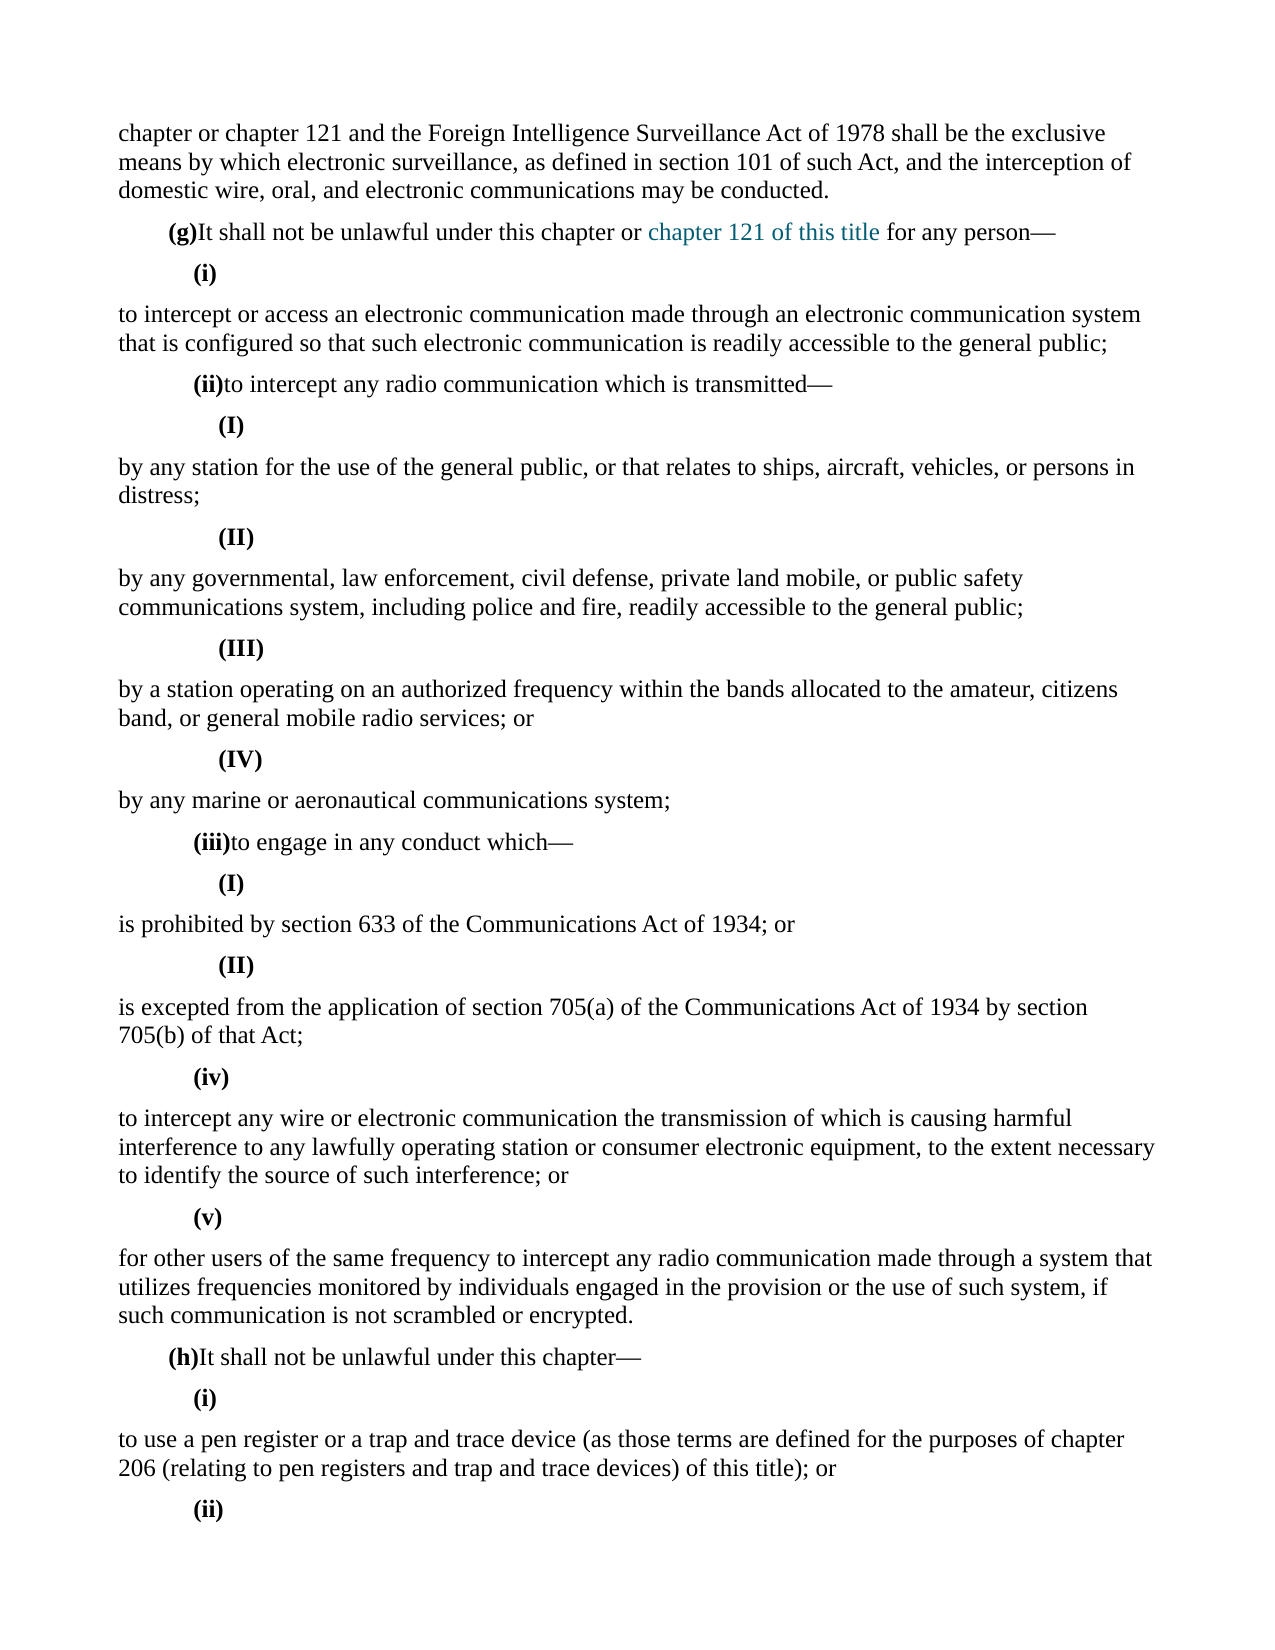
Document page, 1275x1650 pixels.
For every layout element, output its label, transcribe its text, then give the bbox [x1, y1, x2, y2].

text (ii) [193, 1494, 1157, 1523]
text (II) [218, 522, 1157, 551]
text by any marine or aeronautical communications system; [118, 786, 1157, 814]
text (ii)to intercept any radio communication which is transmitted— [193, 369, 1157, 398]
text (i) [193, 258, 1157, 287]
text (III) [218, 633, 1157, 662]
text (g)It shall not be unlawful under this chapter or chapter 121 of this title for any person— [168, 217, 1157, 246]
text (II) [218, 951, 1157, 979]
text to intercept any wire or electronic communication the transmission of which is causing harmful interference to any lawfully operating station or consumer electronic equipment, to the extent necessary to identify the source of such interference; or [118, 1103, 1157, 1189]
text for other users of the same frequency to intercept any radio communication made through a system that utilizes frequencies monitored by individuals engaged in the provision or the use of such system, if such communication is not scrambled or encrypted. [118, 1243, 1157, 1329]
text by any governmental, law enforcement, civil defense, private land mobile, or public safety communications system, including police and fire, readily accessible to the general public; [118, 563, 1157, 621]
text (I) [218, 868, 1157, 897]
text (h)It shall not be unlawful under this chapter— [168, 1342, 1157, 1371]
text by any station for the use of the general public, or that relates to ships, aircraft, vehicles, or persons in distress; [118, 452, 1157, 509]
text (I) [218, 411, 1157, 439]
text (i) [193, 1383, 1157, 1412]
text chapter or chapter 121 and the Foreign Intelligence Surveillance Act of 1978 shall be the exclusive means by which electronic surveillance, as defined in section 101 of such Act, and the interception of domestic wire, oral, and electronic communications may be conducted. [118, 118, 1157, 204]
text to intercept or access an electronic communication made through an electronic communication system that is configured so that such electronic communication is readily accessible to the general public; [118, 299, 1157, 357]
text to use a pen register or a trap and trace device (as those terms are defined for the purposes of chapter 206 (relating to pen registers and trap and trace devices) of this title); or [118, 1424, 1157, 1482]
text (IV) [218, 744, 1157, 773]
text is prohibited by section 633 of the Communications Act of 1934; or [118, 909, 1157, 938]
text (iv) [193, 1062, 1157, 1091]
text by a station operating on an authorized frequency within the bands allocated to the amateur, citizens band, or general mobile radio services; or [118, 674, 1157, 732]
text (iii)to engage in any conduct which— [193, 827, 1157, 856]
text (v) [193, 1202, 1157, 1231]
text is excepted from the application of section 705(a) of the Communications Act of 1934 by section 705(b) of that Act; [118, 992, 1157, 1049]
